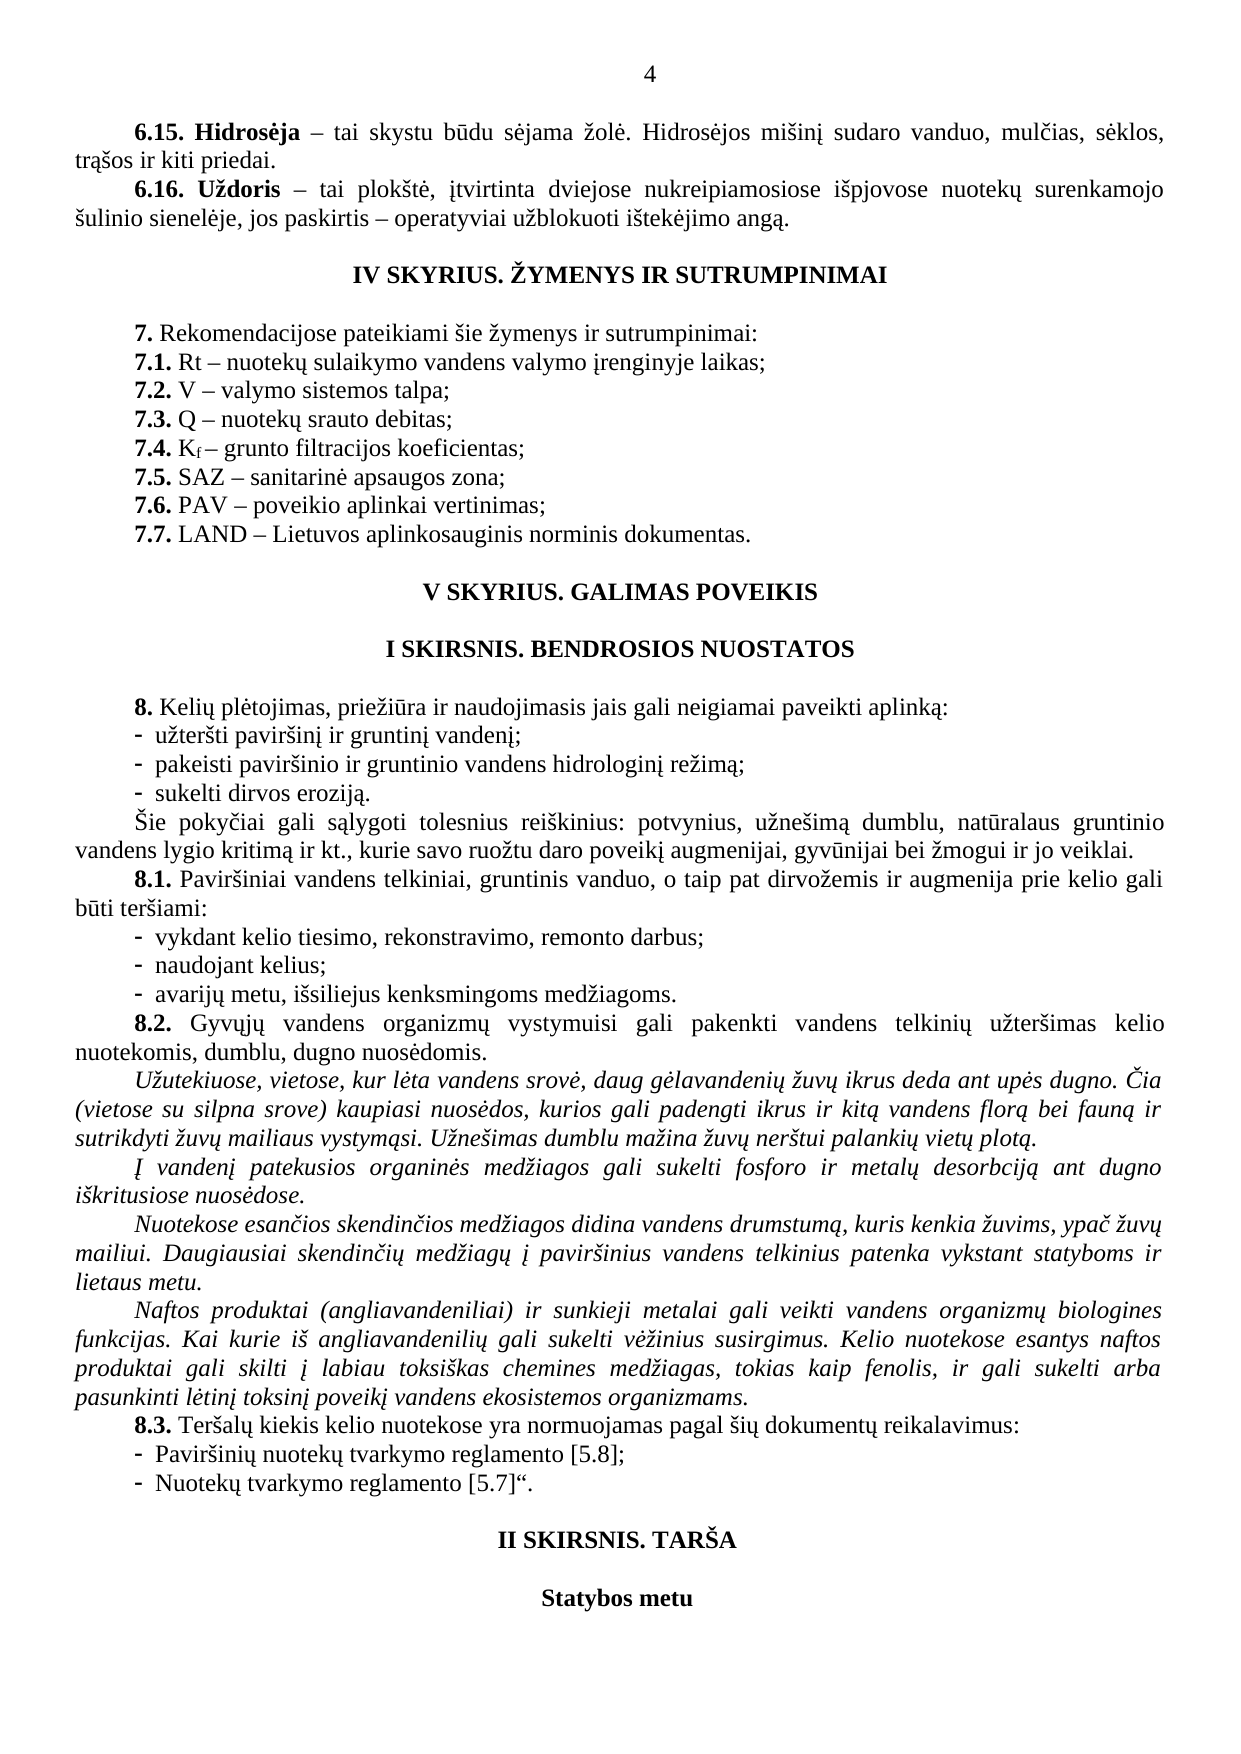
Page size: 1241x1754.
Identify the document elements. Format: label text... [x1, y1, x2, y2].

text 7.2. V – valymo sistemos talpa; [75, 375, 1165, 404]
text Paviršinių nuotekų tvarkymo reglamento [5.8]; [75, 1439, 1165, 1468]
text Užutekiuose, vietose, kur lėta vandens srovė, daug gėlavandenių žuvų ikrus deda ant upės dugno. Čia (vietose su silpna srove) kaupiasi nuosėdos, kurios gali padengti ikrus ir kitą vandens florą bei fauną ir sutrikdyti žuvų mailiaus vystymąsi. Užnešimas dumblu mažina žuvų nerštui palankių vietų plotą. [75, 1065, 1165, 1152]
text sukelti dirvos eroziją. [75, 778, 1165, 807]
text 7. Rekomendacijose pateikiami šie žymenys ir sutrumpinimai: [75, 318, 1165, 347]
text IV SKYRIUS. ŽYMENYS IR SUTRUMPINIMAI [75, 260, 1165, 289]
text avarijų metu, išsiliejus kenksmingoms medžiagoms. [75, 979, 1165, 1008]
text 7.5. SAZ – sanitarinė apsaugos zona; [75, 462, 1165, 490]
text Nuotekose esančios skendinčios medžiagos didina vandens drumstumą, kuris kenkia žuvims, ypač žuvų mailiui. Daugiausiai skendinčių medžiagų į paviršinius vandens telkinius patenka vykstant statyboms ir lietaus metu. [75, 1209, 1165, 1295]
text 8.1. Paviršiniai vandens telkiniai, gruntinis vanduo, o taip pat dirvožemis ir augmenija prie kelio gali būti teršiami: [75, 864, 1165, 922]
text naudojant kelius; [75, 950, 1165, 979]
text 8.2. Gyvųjų vandens organizmų vystymuisi gali pakenkti vandens telkinių užteršimas kelio nuotekomis, dumblu, dugno nuosėdomis. [75, 1008, 1165, 1065]
text 8. Kelių plėtojimas, priežiūra ir naudojimasis jais gali neigiamai paveikti aplinką: [75, 692, 1165, 720]
text Naftos produktai (angliavandeniliai) ir sunkieji metalai gali veikti vandens organizmų biologines funkcijas. Kai kurie iš angliavandenilių gali sukelti vėžinius susirgimus. Kelio nuotekose esantys naftos produktai gali skilti į labiau toksiškas chemines medžiagas, tokias kaip fenolis, ir gali sukelti arba pasunkinti lėtinį toksinį poveikį vandens ekosistemos organizmams. [75, 1295, 1165, 1410]
text Į vandenį patekusios organinės medžiagos gali sukelti fosforo ir metalų desorbciją ant dugno iškritusiose nuosėdose. [75, 1152, 1165, 1209]
text vykdant kelio tiesimo, rekonstravimo, remonto darbus; [75, 922, 1165, 950]
text I SKIRSNIS. BENDROSIOS NUOSTATOS [75, 634, 1165, 663]
text 6.16. Uždoris – tai plokštė, įtvirtinta dviejose nukreipiamosiose išpjovose nuotekų surenkamojo šulinio sienelėje, jos paskirtis – operatyviai užblokuoti ištekėjimo angą. [75, 174, 1165, 232]
text Statybos metu [75, 1583, 1165, 1612]
text Nuotekų tvarkymo reglamento [5.7]“. [75, 1468, 1165, 1497]
text Šie pokyčiai gali sąlygoti tolesnius reiškinius: potvynius, užnešimą dumblu, natūralaus gruntinio vandens lygio kritimą ir kt., kurie savo ruožtu daro poveikį augmenijai, gyvūnijai bei žmogui ir jo veiklai. [75, 807, 1165, 864]
text 7.4. Kf – grunto filtracijos koeficientas; [75, 433, 1165, 462]
text II SKIRSNIS. TARŠA [75, 1525, 1165, 1554]
text 8.3. Teršalų kiekis kelio nuotekose yra normuojamas pagal šių dokumentų reikalavimus: [75, 1410, 1165, 1439]
text užteršti paviršinį ir gruntinį vandenį; [75, 720, 1165, 749]
text 7.7. LAND – Lietuvos aplinkosauginis norminis dokumentas. [75, 519, 1165, 548]
text 7.3. Q – nuotekų srauto debitas; [75, 404, 1165, 433]
text pakeisti paviršinio ir gruntinio vandens hidrologinį režimą; [75, 749, 1165, 778]
text 6.15. Hidrosėja – tai skystu būdu sėjama žolė. Hidrosėjos mišinį sudaro vanduo, mulčias, sėklos, trąšos ir kiti priedai. [75, 117, 1165, 174]
text 7.6. PAV – poveikio aplinkai vertinimas; [75, 490, 1165, 519]
text 7.1. Rt – nuotekų sulaikymo vandens valymo įrenginyje laikas; [75, 347, 1165, 375]
text V SKYRIUS. GALIMAS POVEIKIS [75, 577, 1165, 605]
